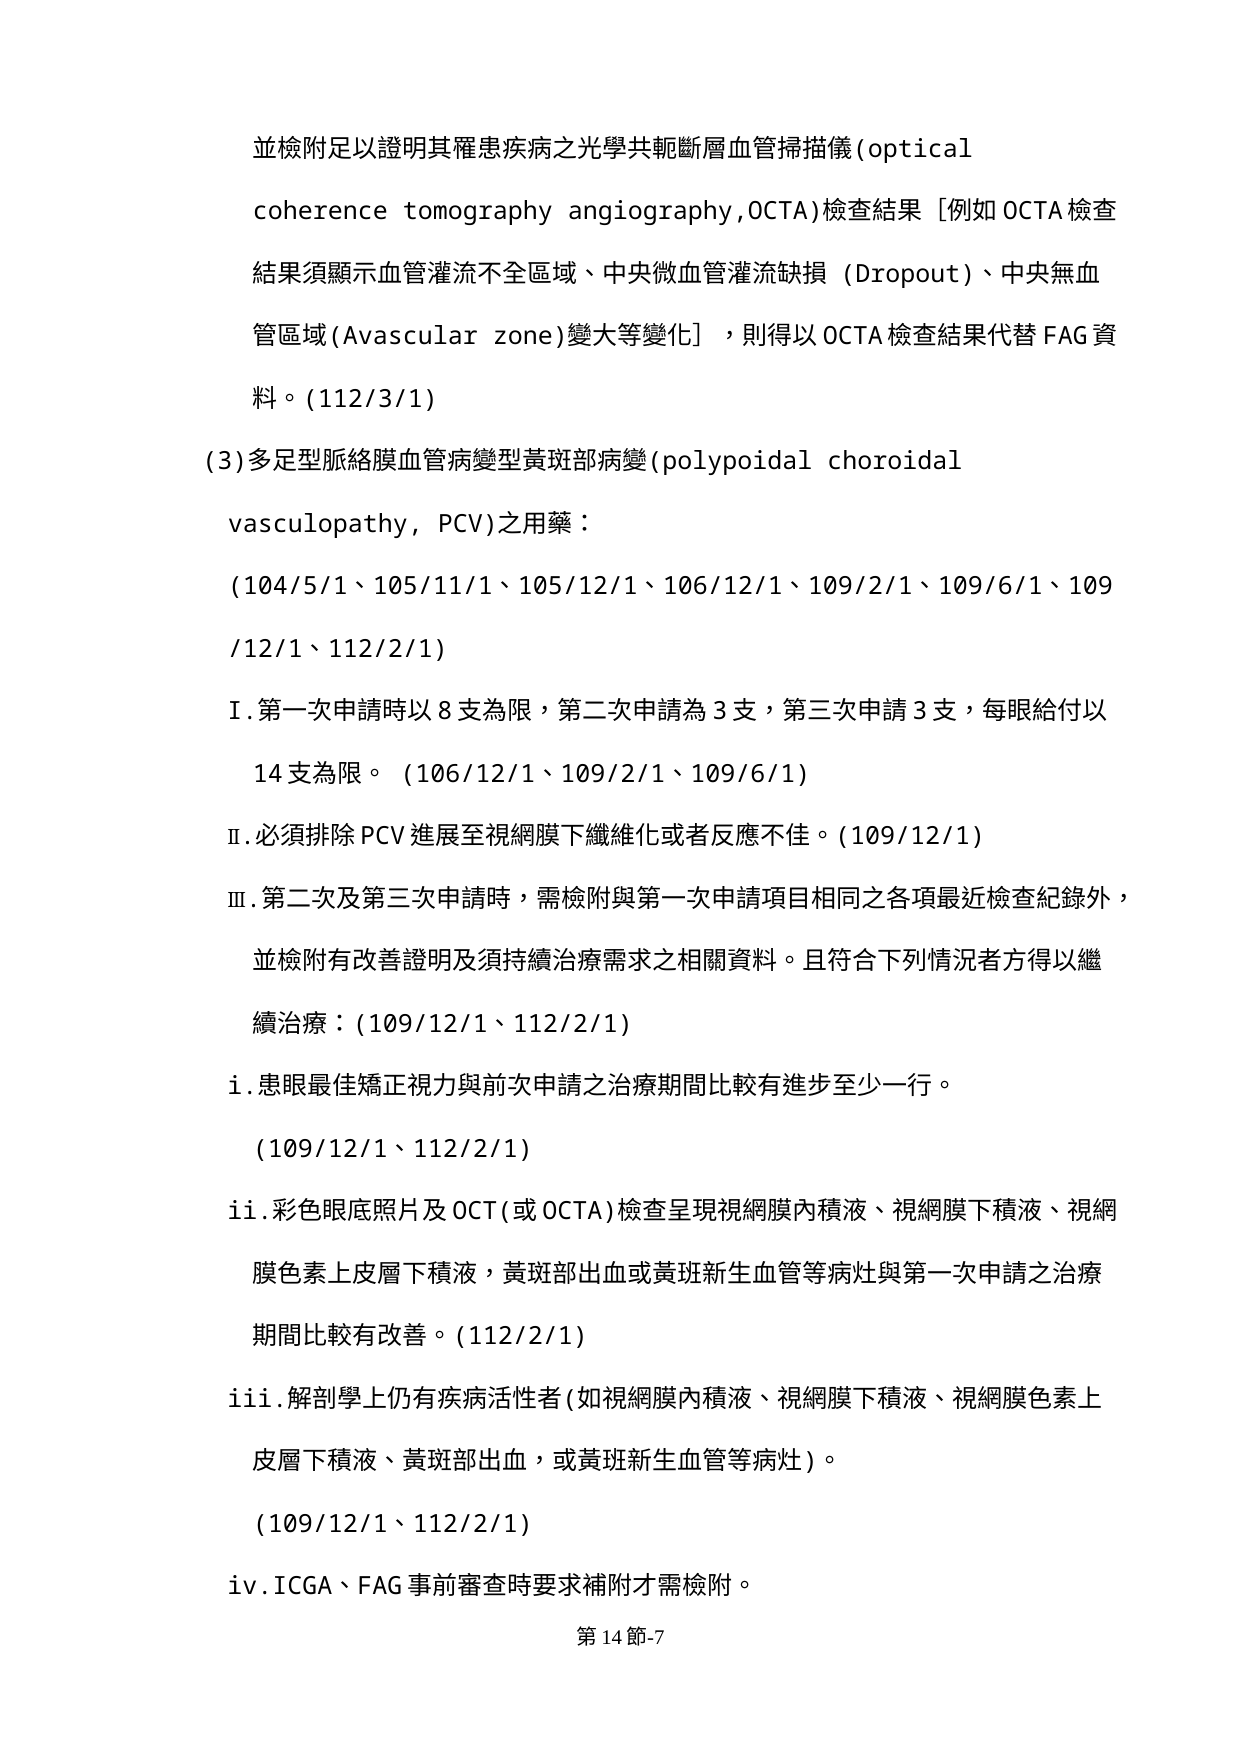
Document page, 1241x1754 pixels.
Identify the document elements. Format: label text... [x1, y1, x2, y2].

text Ⅱ.必須排除PCV進展至視網膜下纖維化或者反應不佳。(109/12/1) [227, 792, 1122, 854]
text Ⅲ.第二次及第三次申請時，需檢附與第一次申請項目相同之各項最近檢查紀錄外，並檢附有改善證明及須持續治療需求之相關資料。且符合下列情況者方得以繼續治療：(109/12/1、112/2/1) [227, 854, 1122, 1042]
text (3)多足型脈絡膜血管病變型黃斑部病變(polypoidal choroidal vasculopathy, PCV)之用藥：(104/5/1、105/11/1、105/12/1、106/12/1、109/2/1、109/6/1、109/12/1、112/2/1) [202, 417, 1122, 667]
text i.患眼最佳矯正視力與前次申請之治療期間比較有進步至少一行。(109/12/1、112/2/1) [227, 1042, 1122, 1167]
text 並檢附足以證明其罹患疾病之光學共軛斷層血管掃描儀(optical coherence tomography angiography,OCTA)檢查結果［例如OCTA檢查結果須顯示血管灌流不全區域、中央微血管灌流缺損 (Dropout)、中央無血管區域(Avascular zone)變大等變化］，則得以OCTA檢查結果代替FAG資料。(112/3/1) [227, 104, 1122, 417]
text I.第一次申請時以8支為限，第二次申請為3支，第三次申請3支，每眼給付以14支為限。 (106/12/1、109/2/1、109/6/1) [227, 667, 1122, 792]
text iii.解剖學上仍有疾病活性者(如視網膜內積液、視網膜下積液、視網膜色素上皮層下積液、黃斑部出血，或黃班新生血管等病灶)。(109/12/1、112/2/1) [227, 1354, 1122, 1542]
text iv.ICGA、FAG事前審查時要求補附才需檢附。 [227, 1542, 1122, 1604]
text ii.彩色眼底照片及OCT(或OCTA)檢查呈現視網膜內積液、視網膜下積液、視網膜色素上皮層下積液，黃斑部出血或黃班新生血管等病灶與第一次申請之治療期間比較有改善。(112/2/1) [227, 1167, 1122, 1354]
